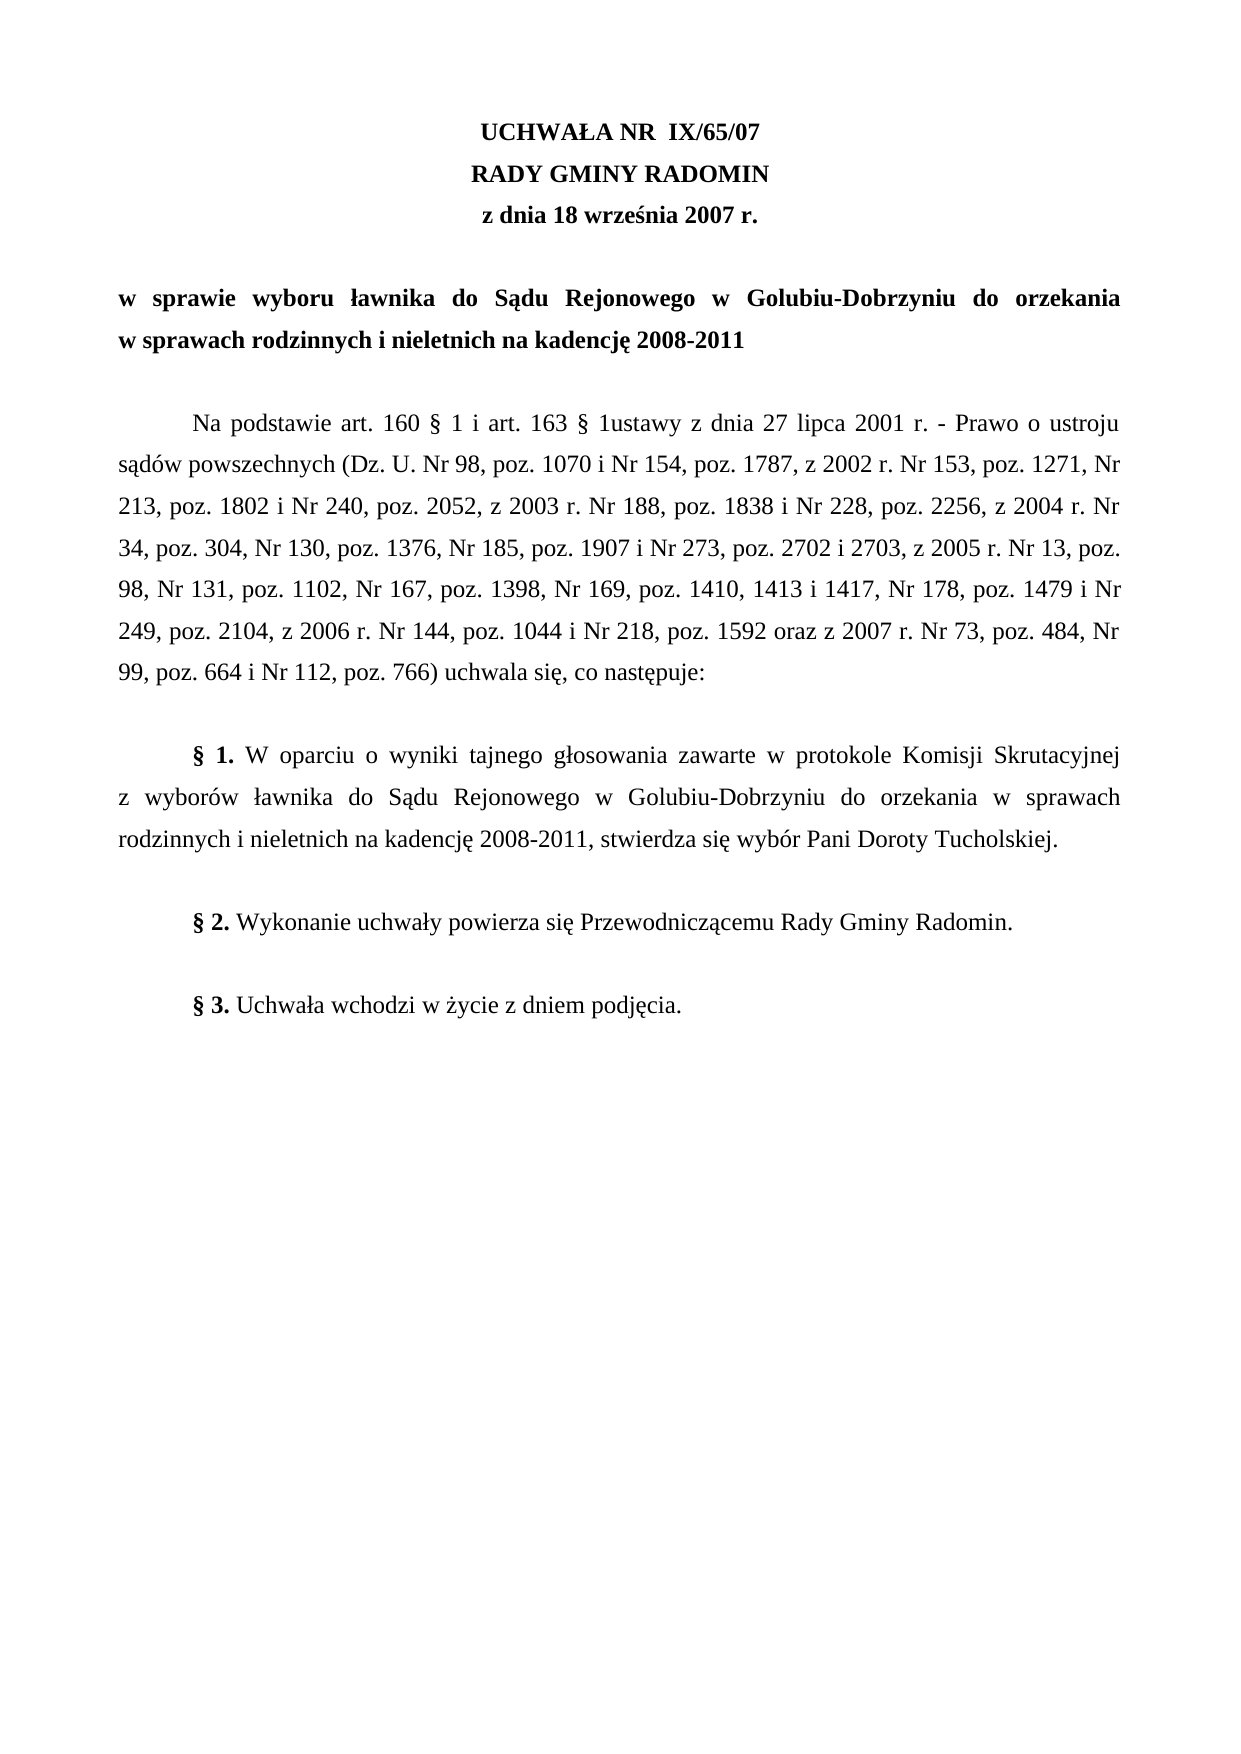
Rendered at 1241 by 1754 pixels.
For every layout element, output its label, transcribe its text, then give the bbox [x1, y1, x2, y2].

text Na podstawie art. 160 § 1 i art. 163 § 1ustawy z dnia 27 lipca 2001 r. - Prawo o ustroju sądów powszechnych (Dz. U. Nr 98, poz. 1070 i Nr 154, poz. 1787, z 2002 r. Nr 153, poz. 1271, Nr 213, poz. 1802 i Nr 240, poz. 2052, z 2003 r. Nr 188, poz. 1838 i Nr 228, poz. 2256, z 2004 r. Nr 34, poz. 304, Nr 130, poz. 1376, Nr 185, poz. 1907 i Nr 273, poz. 2702 i 2703, z 2005 r. Nr 13, poz. 98, Nr 131, poz. 1102, Nr 167, poz. 1398, Nr 169, poz. 1410, 1413 i 1417, Nr 178, poz. 1479 i Nr 249, poz. 2104, z 2006 r. Nr 144, poz. 1044 i Nr 218, poz. 1592 oraz z 2007 r. Nr 73, poz. 484, Nr 99, poz. 664 i Nr 112, poz. 766) uchwala się, co następuje: [118, 409, 1122, 686]
text § 1. W oparciu o wyniki tajnego głosowania zawarte w protokole Komisji Skrutacyjnej z wyborów ławnika do Sądu Rejonowego w Golubiu-Dobrzyniu do orzekania w sprawach rodzinnych i nieletnich na kadencję 2008-2011, stwierdza się wybór Pani Doroty Tucholskiej. [118, 742, 1122, 852]
text UCHWAŁA NR IX/65/07 [118, 118, 1122, 146]
text § 3. Uchwała wchodzi w życie z dniem podjęcia. [118, 991, 1122, 1019]
text § 2. Wykonanie uchwały powierza się Przewodniczącemu Rady Gminy Radomin. [118, 908, 1122, 936]
text z dnia 18 września 2007 r. [118, 201, 1122, 229]
text RADY GMINY RADOMIN [118, 160, 1122, 187]
text w sprawie wyboru ławnika do Sądu Rejonowego w Golubiu-Dobrzyniu do orzekania w sprawach rodzinnych i nieletnich na kadencję 2008-2011 [118, 284, 1122, 354]
